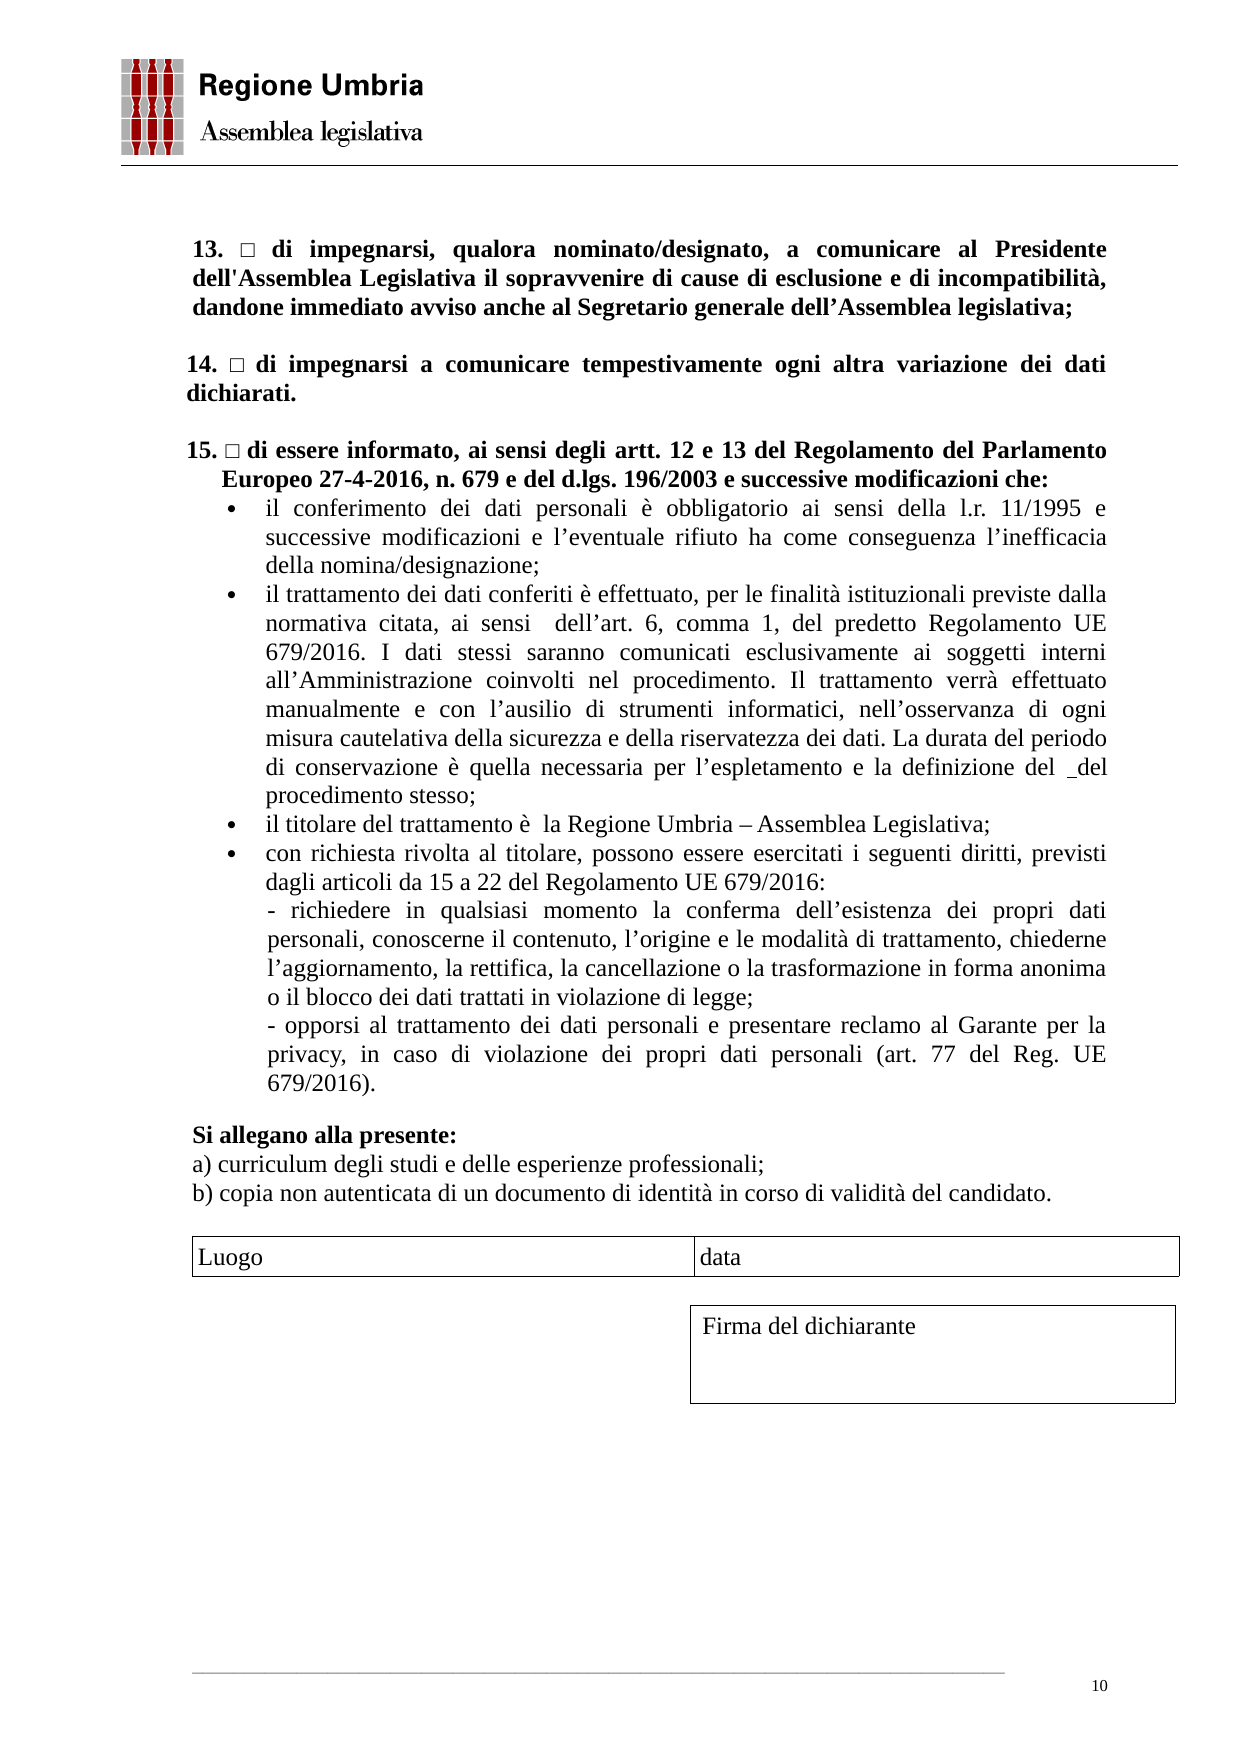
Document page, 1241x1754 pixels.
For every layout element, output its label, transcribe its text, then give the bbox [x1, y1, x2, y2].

list il trattamento dei dati conferiti è effettuato, per le finalità istituzionali previste dalla normativa citata, ai sensi dell’art. 6, comma 1, del predetto Regolamento UE 679/2016. I dati stessi saranno comunicati esclusivamente ai soggetti interni all’Amministrazione coinvolti nel procedimento. Il trattamento verrà effettuato manualmente e con l’ausilio di strumenti informatici, nell’osservanza di ogni misura cautelativa della sicurezza e della riservatezza dei dati. La durata del periodo di conservazione è quella necessaria per l’espletamento e la definizione del del procedimento stesso; [228, 579, 1107, 809]
text a) curriculum degli studi e delle esperienze professionali; [192, 1149, 1107, 1178]
text - richiedere in qualsiasi momento la conferma dell’esistenza dei propri dati personali, conoscerne il contenuto, l’origine e le modalità di trattamento, chiederne l’aggiornamento, la rettifica, la cancellazione o la trasformazione in forma anonima o il blocco dei dati trattati in violazione di legge; [267, 895, 1107, 1010]
picture [122, 59, 422, 155]
table_header Luogo [193, 1237, 694, 1276]
table_header data [695, 1237, 1179, 1276]
text 15. □ di essere informato, ai sensi degli artt. 12 e 13 del Regolamento del Parlamento Europeo 27-4-2016, n. 679 e del d.lgs. 196/2003 e successive modificazioni che: [186, 435, 1107, 493]
text - opporsi al trattamento dei dati personali e presentare reclamo al Garante per la privacy, in caso di violazione dei propri dati personali (art. 77 del Reg. UE 679/2016). [267, 1010, 1107, 1097]
text 14. □ di impegnarsi a comunicare tempestivamente ogni altra variazione dei dati dichiarati. [186, 349, 1107, 407]
text b) copia non autenticata di un documento di identità in corso di validità del candidato. [192, 1178, 1107, 1207]
text Si allegano alla presente: [192, 1121, 1107, 1149]
text 13. □ di impegnarsi, qualora nominato/designato, a comunicare al Presidente dell'Assemblea Legislativa il sopravvenire di cause di esclusione e di incompatibilità, dandone immediato avviso anche al Segretario generale dell’Assemblea legislativa; [192, 234, 1107, 320]
list il conferimento dei dati personali è obbligatorio ai sensi della l.r. 11/1995 e successive modificazioni e l’eventuale rifiuto ha come conseguenza l’inefficacia della nomina/designazione; [228, 493, 1107, 579]
list il titolare del trattamento è la Regione Umbria – Assemblea Legislativa; [228, 809, 1107, 838]
list con richiesta rivolta al titolare, possono essere esercitati i seguenti diritti, previsti dagli articoli da 15 a 22 del Regolamento UE 679/2016: [228, 838, 1107, 895]
table_header Firma del dichiarante [691, 1306, 1175, 1403]
